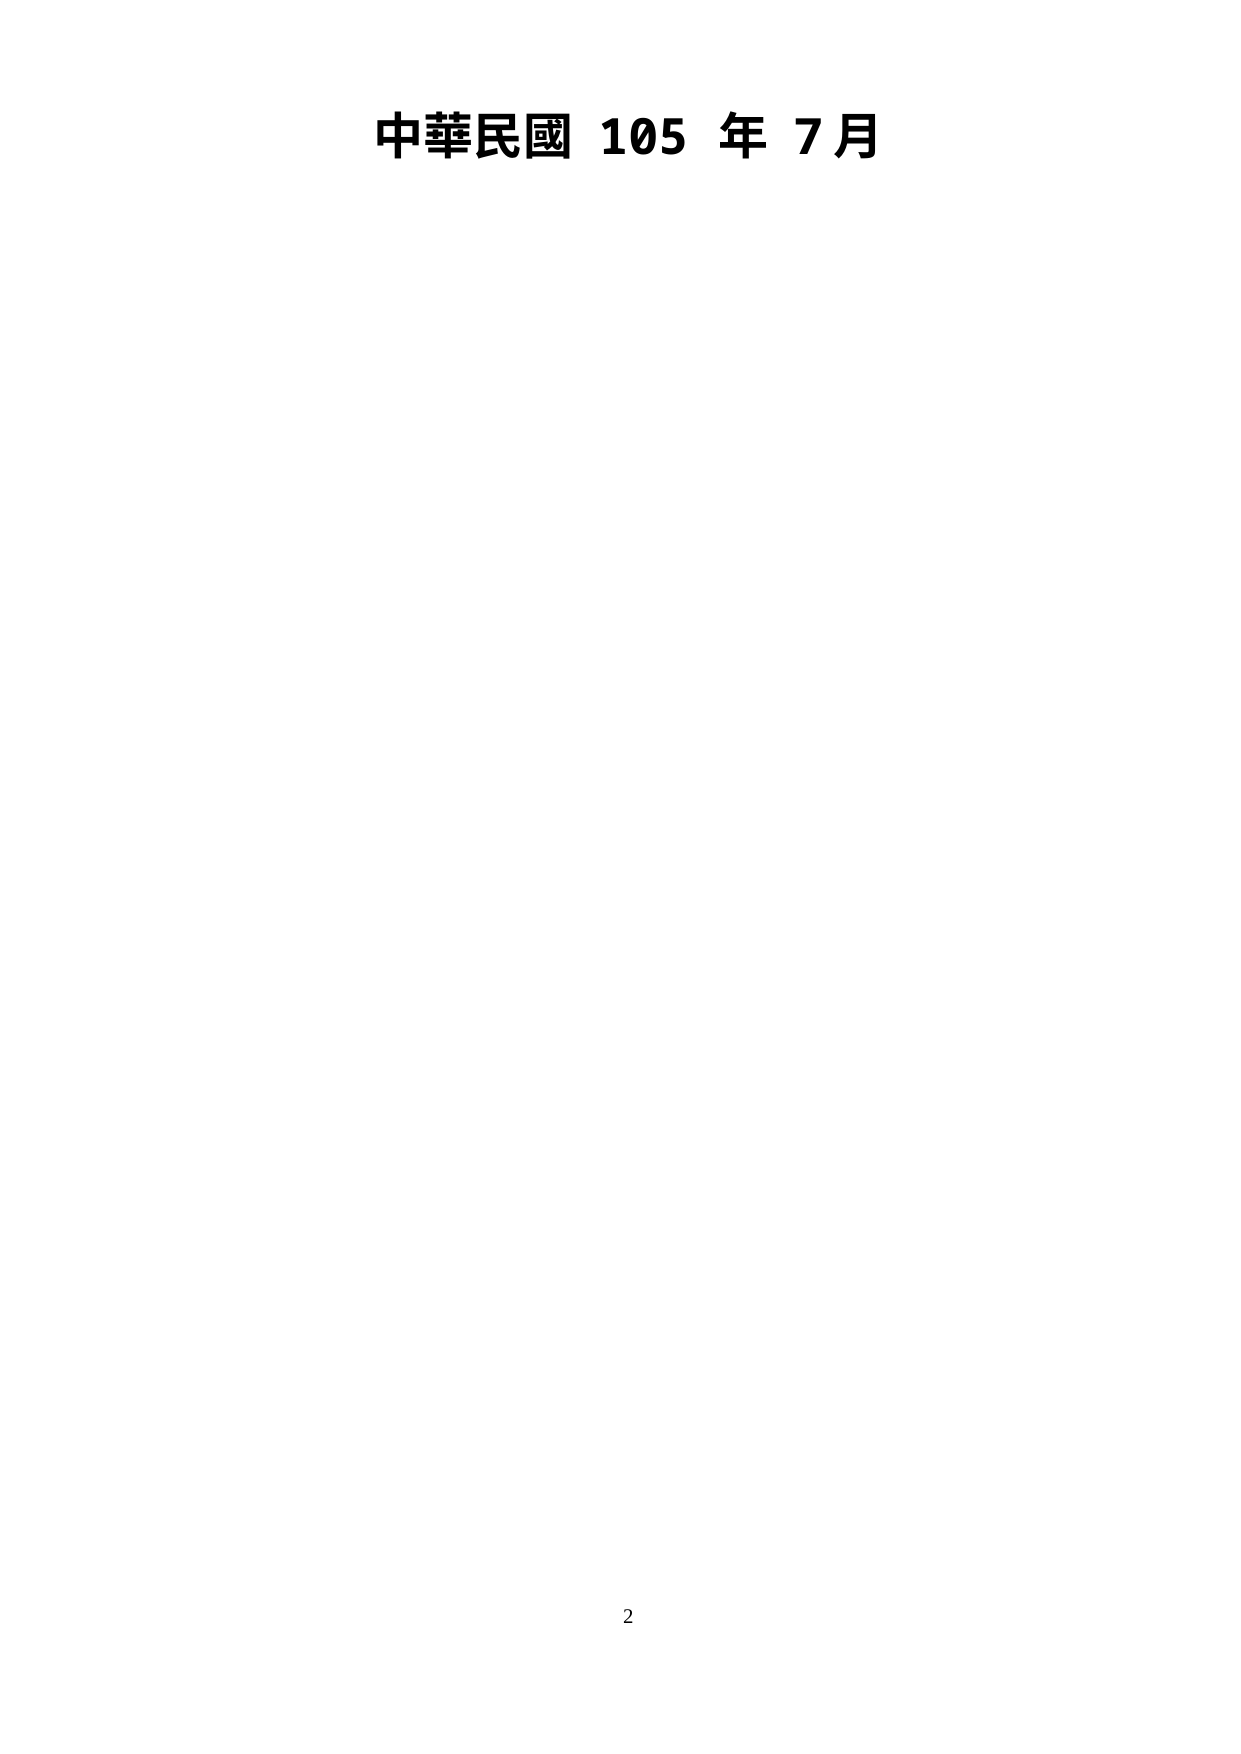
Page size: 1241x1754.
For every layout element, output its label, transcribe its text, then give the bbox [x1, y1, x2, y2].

text 中華民國 105 年 7月 [112, 96, 1144, 169]
